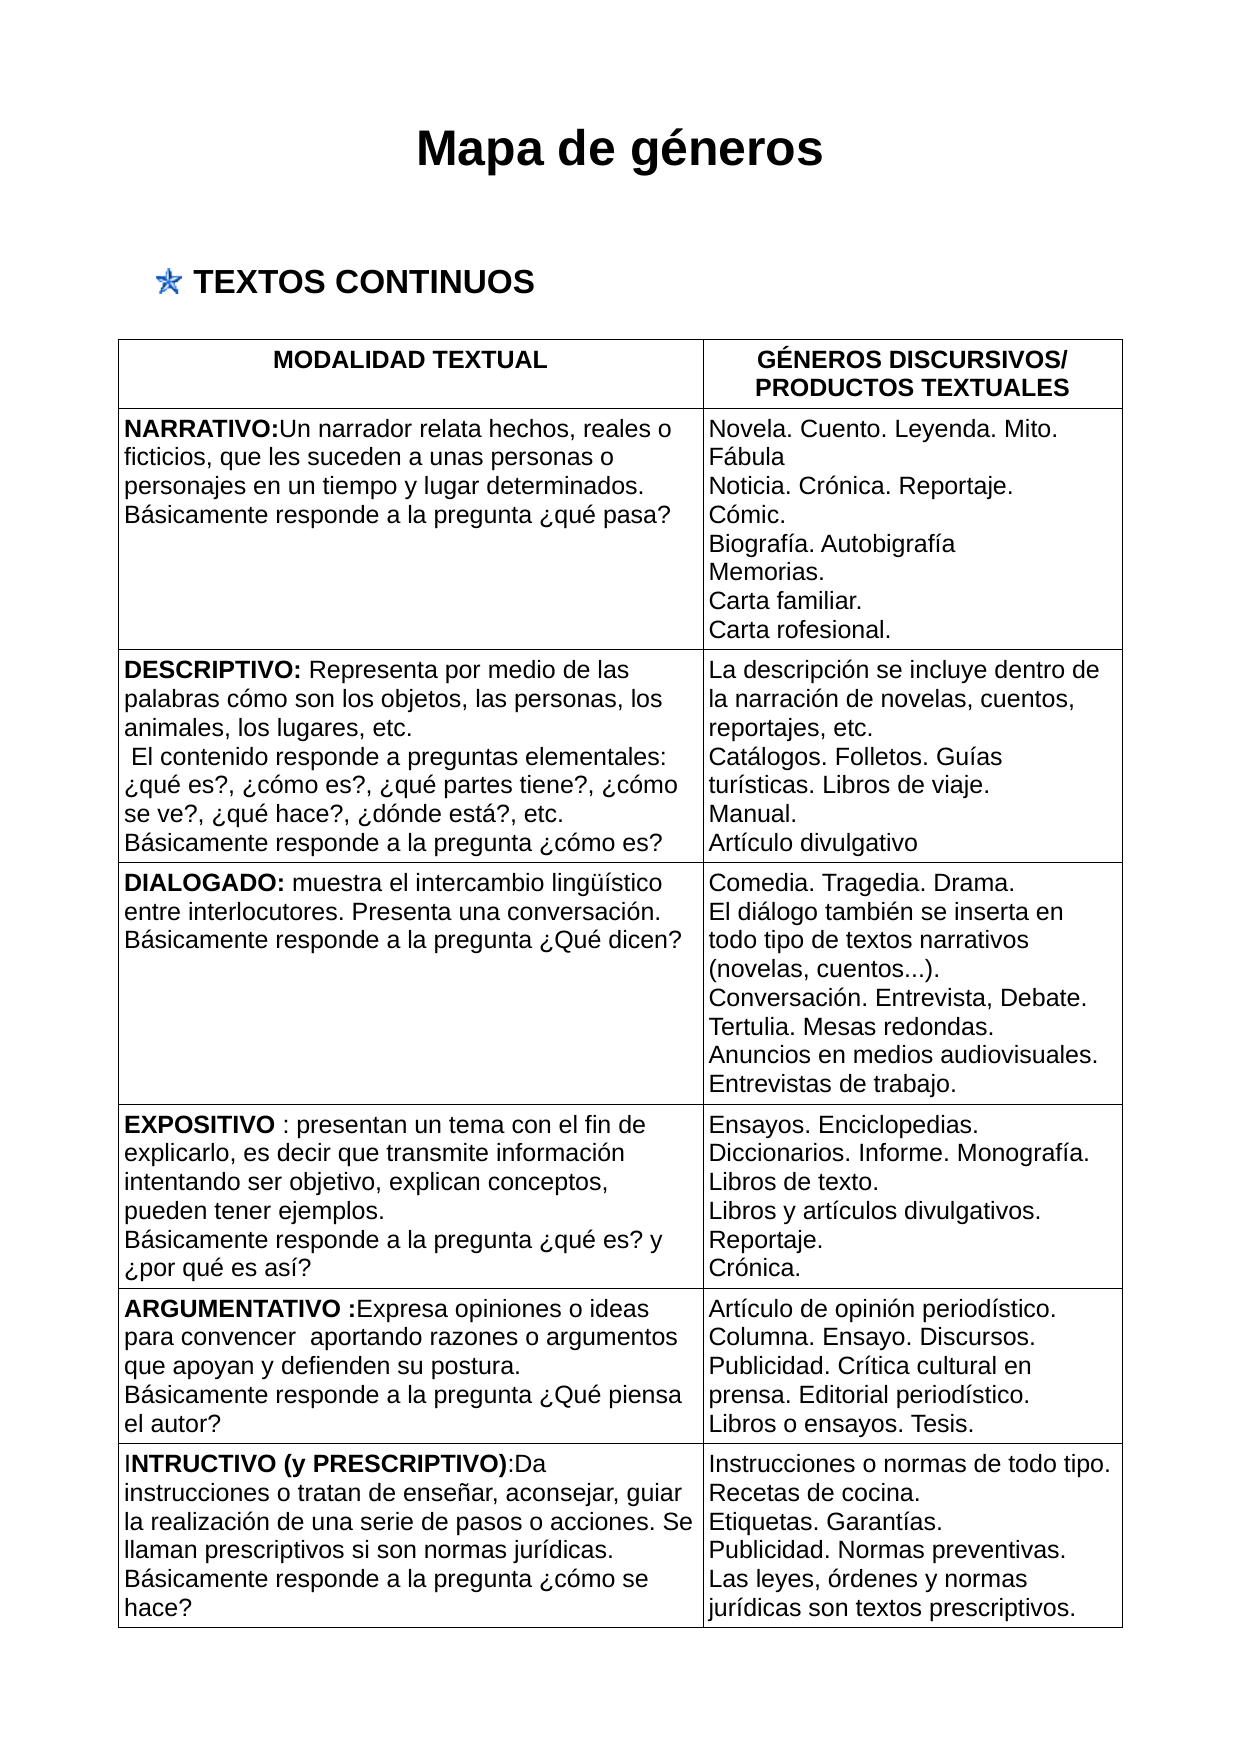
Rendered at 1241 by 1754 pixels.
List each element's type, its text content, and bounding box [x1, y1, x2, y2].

table_cell Artículo de opinión periodístico. Columna. Ensayo. Discursos. Publicidad. Crítica cultural en prensa. Editorial periodístico. Libros o ensayos. Tesis. [704, 1289, 1122, 1443]
table_cell EXPOSITIVO : presentan un tema con el fin de explicarlo, es decir que transmite información intentando ser objetivo, explican conceptos, pueden tener ejemplos. Básicamente responde a la pregunta ¿qué es? y ¿por qué es así? [119, 1105, 703, 1288]
table_cell INTRUCTIVO (y PRESCRIPTIVO):Da instrucciones o tratan de enseñar, aconsejar, guiar la realización de una serie de pasos o acciones. Se llaman prescriptivos si son normas jurídicas. Básicamente responde a la pregunta ¿cómo se hace? [119, 1444, 703, 1627]
table_cell DESCRIPTIVO: Representa por medio de las palabras cómo son los objetos, las personas, los animales, los lugares, etc. El contenido responde a preguntas elementales: ¿qué es?, ¿cómo es?, ¿qué partes tiene?, ¿cómo se ve?, ¿qué hace?, ¿dónde está?, etc. Básicamente responde a la pregunta ¿cómo es? [119, 650, 703, 862]
text Mapa de géneros [118, 118, 1122, 176]
table_cell La descripción se incluye dentro de la narración de novelas, cuentos, reportajes, etc. Catálogos. Folletos. Guías turísticas. Libros de viaje. Manual. Artículo divulgativo [704, 650, 1122, 862]
table_cell Instrucciones o normas de todo tipo. Recetas de cocina. Etiquetas. Garantías. Publicidad. Normas preventivas. Las leyes, órdenes y normas jurídicas son textos prescriptivos. [704, 1444, 1122, 1627]
table_header MODALIDAD TEXTUAL [119, 340, 703, 408]
table_cell Novela. Cuento. Leyenda. Mito. Fábula Noticia. Crónica. Reportaje. Cómic. Biografía. Autobigrafía Memorias. Carta familiar. Carta rofesional. [704, 409, 1122, 649]
table_cell Ensayos. Enciclopedias. Diccionarios. Informe. Monografía. Libros de texto. Libros y artículos divulgativos. Reportaje. Crónica. [704, 1105, 1122, 1288]
picture [156, 268, 182, 294]
list TEXTOS CONTINUOS [156, 262, 1122, 300]
table_cell ARGUMENTATIVO :Expresa opiniones o ideas para convencer aportando razones o argumentos que apoyan y defienden su postura. Básicamente responde a la pregunta ¿Qué piensa el autor? [119, 1289, 703, 1443]
table_cell DIALOGADO: muestra el intercambio lingüístico entre interlocutores. Presenta una conversación. Básicamente responde a la pregunta ¿Qué dicen? [119, 863, 703, 1104]
table_header GÉNEROS DISCURSIVOS/ PRODUCTOS TEXTUALES [704, 340, 1122, 408]
table_cell NARRATIVO:Un narrador relata hechos, reales o ficticios, que les suceden a unas personas o personajes en un tiempo y lugar determinados. Básicamente responde a la pregunta ¿qué pasa? [119, 409, 703, 649]
table_cell Comedia. Tragedia. Drama. El diálogo también se inserta en todo tipo de textos narrativos (novelas, cuentos...). Conversación. Entrevista, Debate. Tertulia. Mesas redondas. Anuncios en medios audiovisuales. Entrevistas de trabajo. [704, 863, 1122, 1104]
